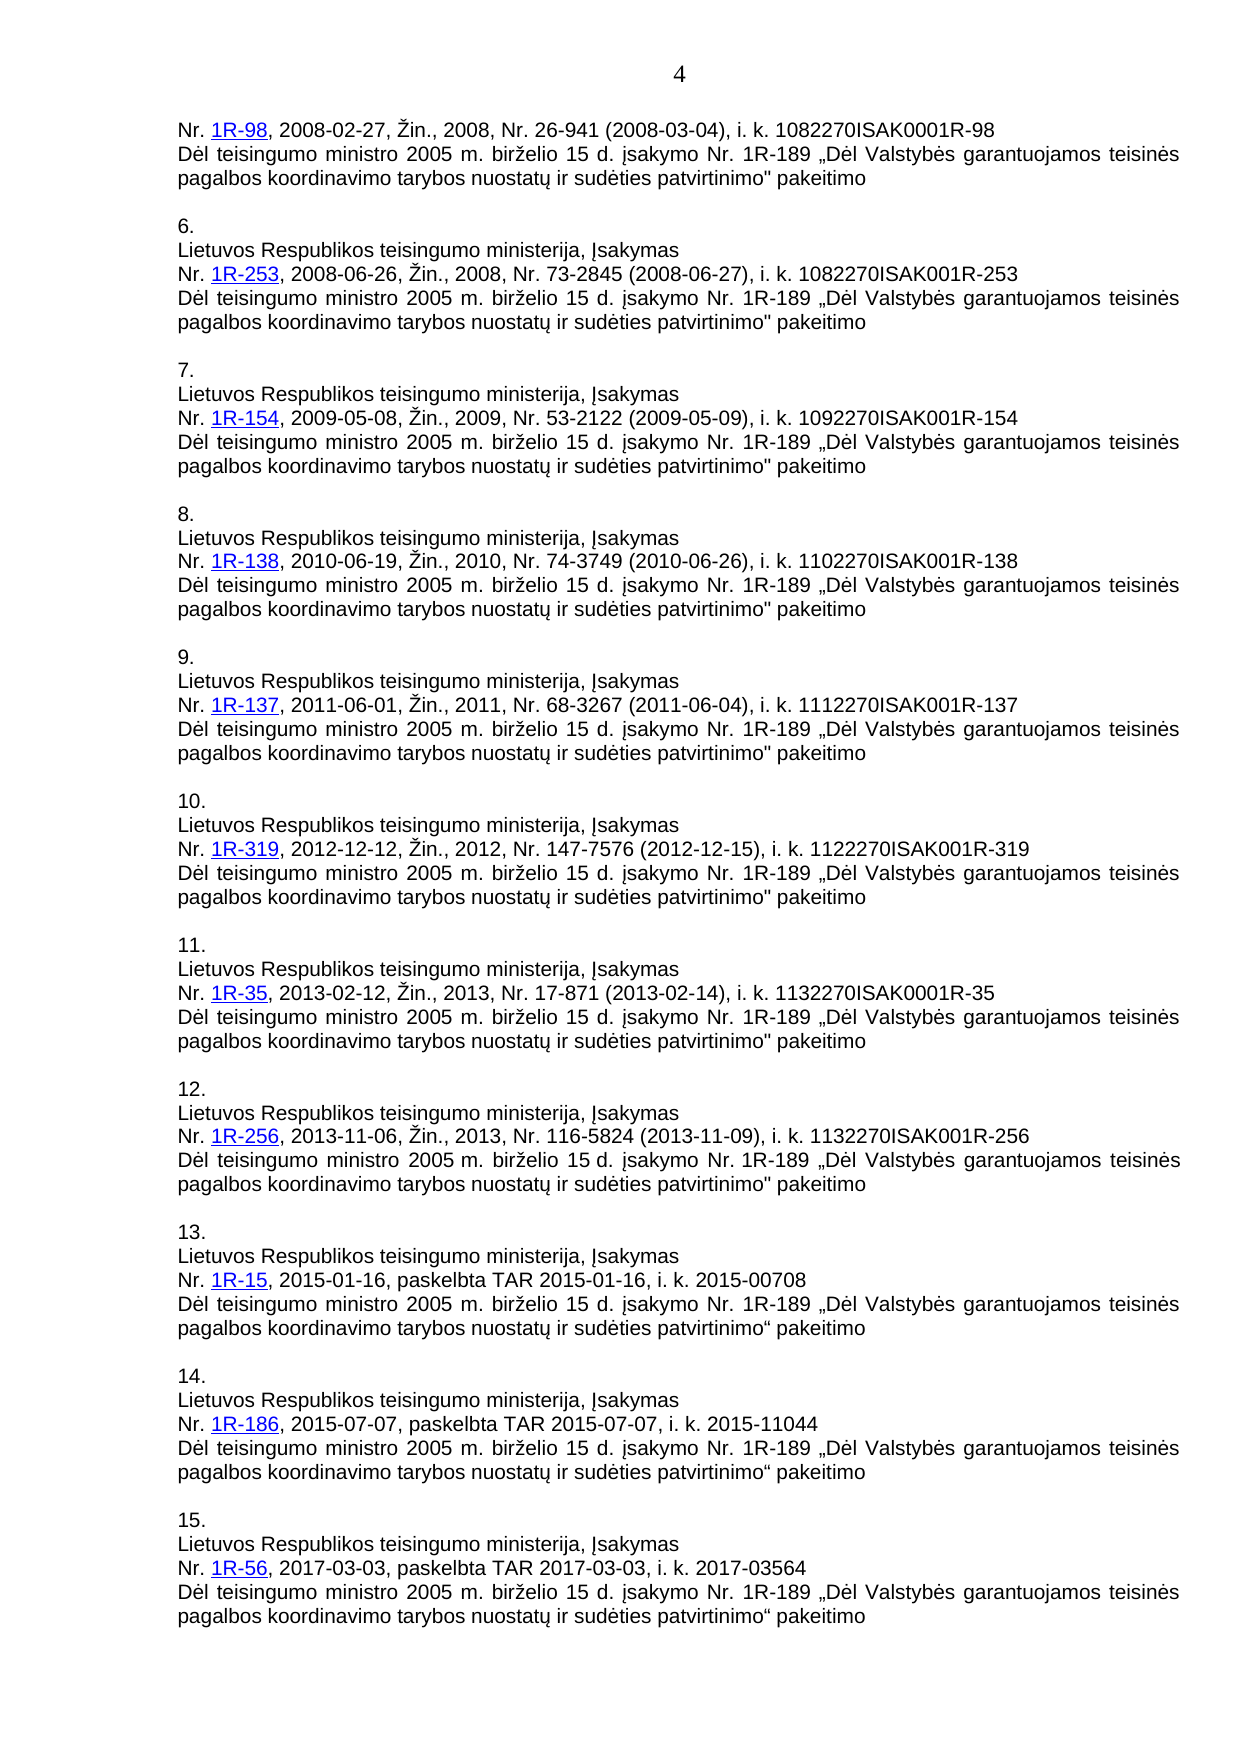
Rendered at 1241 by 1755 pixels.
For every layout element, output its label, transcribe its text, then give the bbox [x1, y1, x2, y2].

text Dėl teisingumo ministro 2005 m. birželio 15 d. įsakymo Nr. 1R-189 „Dėl Valstybės garantuojamos teisinės pagalbos koordinavimo tarybos nuostatų ir sudėties patvirtinimo" pakeitimo [177, 573, 1181, 621]
text 9. [177, 645, 1181, 669]
text Nr. 1R-35, 2013-02-12, Žin., 2013, Nr. 17-871 (2013-02-14), i. k. 1132270ISAK0001R-35 [177, 981, 1181, 1004]
text Nr. 1R-138, 2010-06-19, Žin., 2010, Nr. 74-3749 (2010-06-26), i. k. 1102270ISAK001R-138 [177, 549, 1181, 573]
text Lietuvos Respublikos teisingumo ministerija, Įsakymas [177, 669, 1181, 693]
text Dėl teisingumo ministro 2005 m. birželio 15 d. įsakymo Nr. 1R-189 „Dėl Valstybės garantuojamos teisinės pagalbos koordinavimo tarybos nuostatų ir sudėties patvirtinimo" pakeitimo [177, 1004, 1181, 1052]
text 7. [177, 358, 1181, 382]
text 13. [177, 1220, 1181, 1244]
text Lietuvos Respublikos teisingumo ministerija, Įsakymas [177, 1100, 1181, 1124]
text Nr. 1R-56, 2017-03-03, paskelbta TAR 2017-03-03, i. k. 2017-03564 [177, 1556, 1181, 1579]
text Dėl teisingumo ministro 2005 m. birželio 15 d. įsakymo Nr. 1R-189 „Dėl Valstybės garantuojamos teisinės pagalbos koordinavimo tarybos nuostatų ir sudėties patvirtinimo" pakeitimo [177, 1148, 1181, 1196]
text Dėl teisingumo ministro 2005 m. birželio 15 d. įsakymo Nr. 1R-189 „Dėl Valstybės garantuojamos teisinės pagalbos koordinavimo tarybos nuostatų ir sudėties patvirtinimo" pakeitimo [177, 286, 1181, 334]
text Dėl teisingumo ministro 2005 m. birželio 15 d. įsakymo Nr. 1R-189 „Dėl Valstybės garantuojamos teisinės pagalbos koordinavimo tarybos nuostatų ir sudėties patvirtinimo“ pakeitimo [177, 1579, 1181, 1627]
text Lietuvos Respublikos teisingumo ministerija, Įsakymas [177, 1244, 1181, 1268]
text Dėl teisingumo ministro 2005 m. birželio 15 d. įsakymo Nr. 1R-189 „Dėl Valstybės garantuojamos teisinės pagalbos koordinavimo tarybos nuostatų ir sudėties patvirtinimo“ pakeitimo [177, 1436, 1181, 1484]
text Lietuvos Respublikos teisingumo ministerija, Įsakymas [177, 813, 1181, 837]
text Dėl teisingumo ministro 2005 m. birželio 15 d. įsakymo Nr. 1R-189 „Dėl Valstybės garantuojamos teisinės pagalbos koordinavimo tarybos nuostatų ir sudėties patvirtinimo" pakeitimo [177, 142, 1181, 190]
text Lietuvos Respublikos teisingumo ministerija, Įsakymas [177, 525, 1181, 549]
text Lietuvos Respublikos teisingumo ministerija, Įsakymas [177, 957, 1181, 981]
text Lietuvos Respublikos teisingumo ministerija, Įsakymas [177, 238, 1181, 262]
text Nr. 1R-98, 2008-02-27, Žin., 2008, Nr. 26-941 (2008-03-04), i. k. 1082270ISAK0001R-98 [177, 118, 1181, 142]
text Nr. 1R-319, 2012-12-12, Žin., 2012, Nr. 147-7576 (2012-12-15), i. k. 1122270ISAK001R-319 [177, 837, 1181, 861]
text Lietuvos Respublikos teisingumo ministerija, Įsakymas [177, 382, 1181, 406]
text 12. [177, 1076, 1181, 1100]
text 11. [177, 933, 1181, 957]
text Nr. 1R-154, 2009-05-08, Žin., 2009, Nr. 53-2122 (2009-05-09), i. k. 1092270ISAK001R-154 [177, 406, 1181, 429]
text Nr. 1R-137, 2011-06-01, Žin., 2011, Nr. 68-3267 (2011-06-04), i. k. 1112270ISAK001R-137 [177, 693, 1181, 717]
text 14. [177, 1364, 1181, 1388]
text Dėl teisingumo ministro 2005 m. birželio 15 d. įsakymo Nr. 1R-189 „Dėl Valstybės garantuojamos teisinės pagalbos koordinavimo tarybos nuostatų ir sudėties patvirtinimo" pakeitimo [177, 429, 1181, 477]
text Nr. 1R-186, 2015-07-07, paskelbta TAR 2015-07-07, i. k. 2015-11044 [177, 1412, 1181, 1436]
text Lietuvos Respublikos teisingumo ministerija, Įsakymas [177, 1532, 1181, 1556]
text 8. [177, 501, 1181, 525]
text Nr. 1R-253, 2008-06-26, Žin., 2008, Nr. 73-2845 (2008-06-27), i. k. 1082270ISAK001R-253 [177, 262, 1181, 286]
text Nr. 1R-15, 2015-01-16, paskelbta TAR 2015-01-16, i. k. 2015-00708 [177, 1268, 1181, 1292]
text Dėl teisingumo ministro 2005 m. birželio 15 d. įsakymo Nr. 1R-189 „Dėl Valstybės garantuojamos teisinės pagalbos koordinavimo tarybos nuostatų ir sudėties patvirtinimo" pakeitimo [177, 861, 1181, 909]
text 6. [177, 214, 1181, 238]
text 10. [177, 789, 1181, 813]
text 15. [177, 1508, 1181, 1532]
text Nr. 1R-256, 2013-11-06, Žin., 2013, Nr. 116-5824 (2013-11-09), i. k. 1132270ISAK001R-256 [177, 1124, 1181, 1148]
text Dėl teisingumo ministro 2005 m. birželio 15 d. įsakymo Nr. 1R-189 „Dėl Valstybės garantuojamos teisinės pagalbos koordinavimo tarybos nuostatų ir sudėties patvirtinimo“ pakeitimo [177, 1292, 1181, 1340]
text Lietuvos Respublikos teisingumo ministerija, Įsakymas [177, 1388, 1181, 1412]
text Dėl teisingumo ministro 2005 m. birželio 15 d. įsakymo Nr. 1R-189 „Dėl Valstybės garantuojamos teisinės pagalbos koordinavimo tarybos nuostatų ir sudėties patvirtinimo" pakeitimo [177, 717, 1181, 765]
